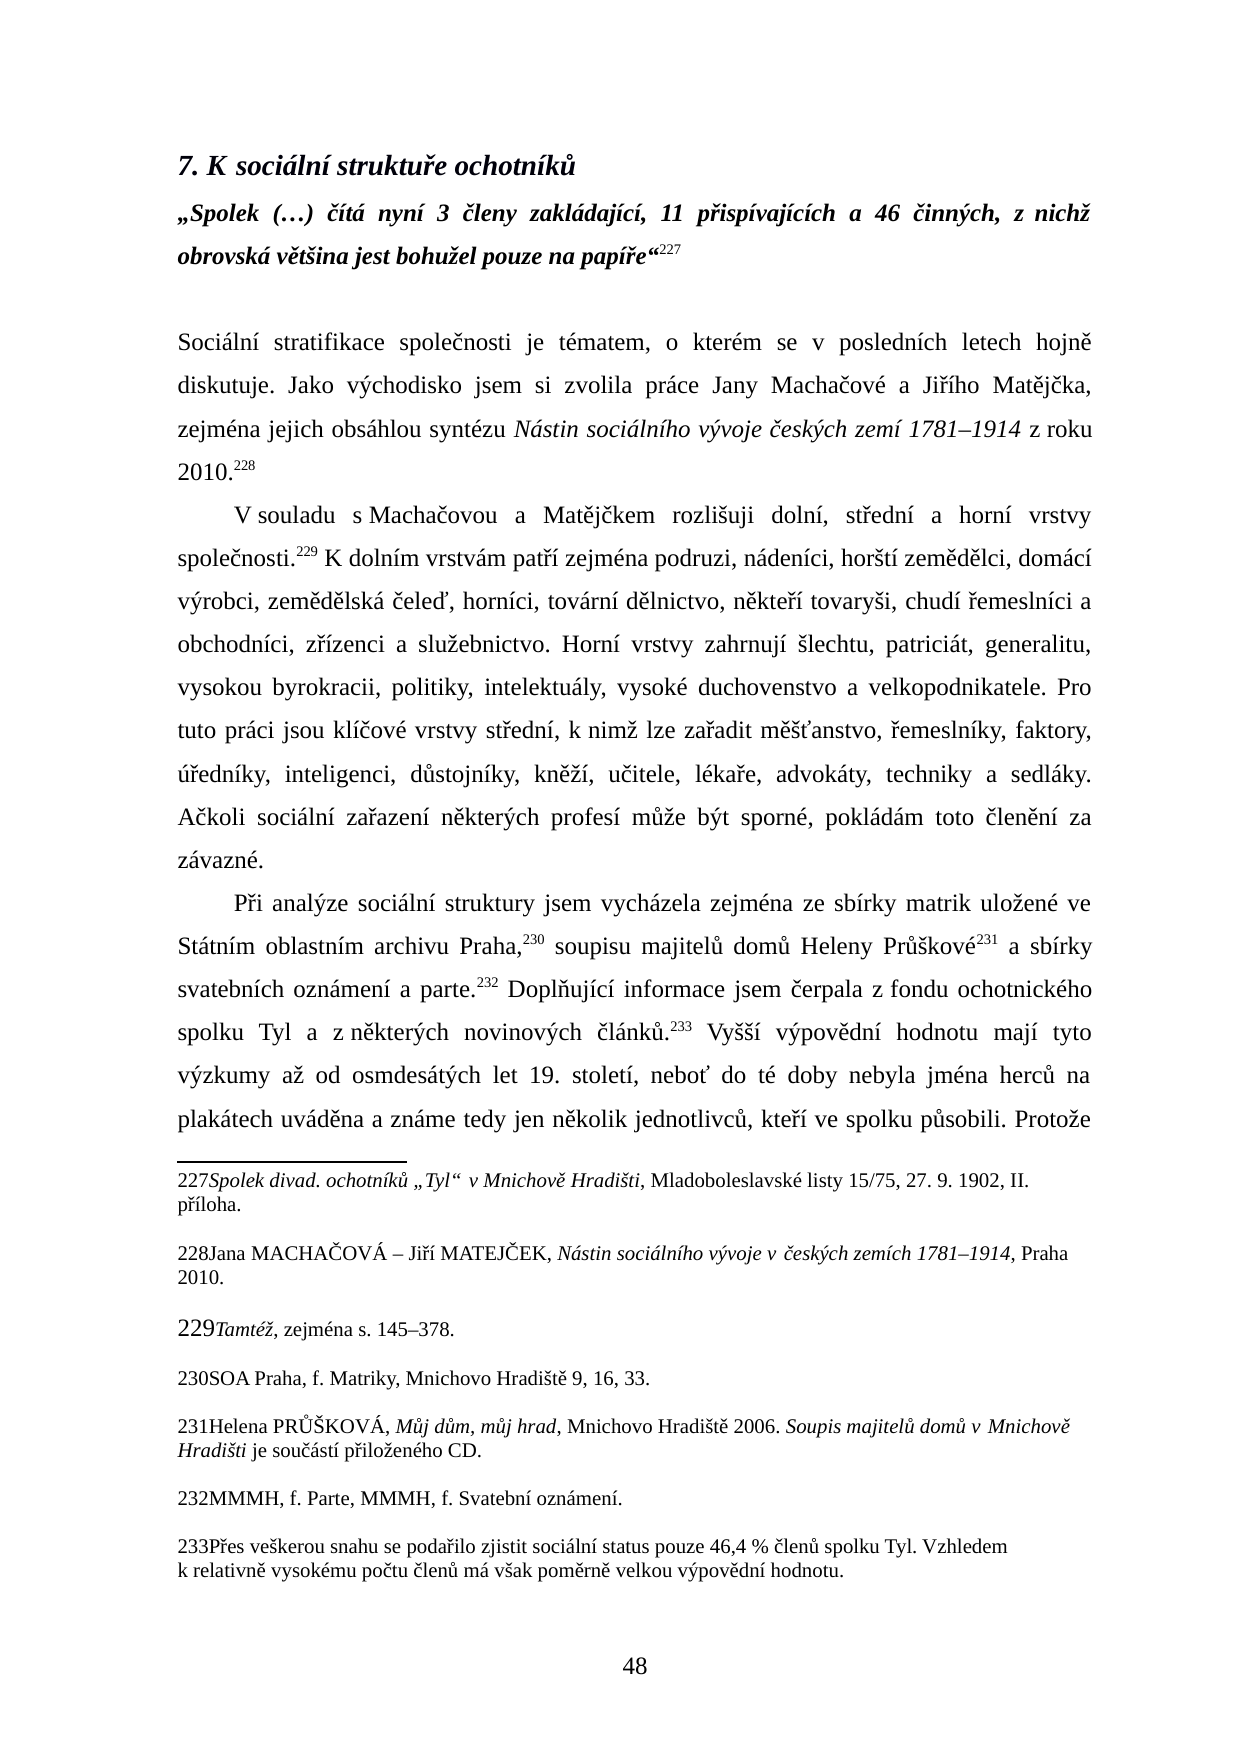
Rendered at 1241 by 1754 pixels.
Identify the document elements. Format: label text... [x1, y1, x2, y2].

subtitle 7. K sociální struktuře ochotníků [177, 148, 1092, 181]
text Přes veškerou snahu se podařilo zjistit sociální status pouze 46,4 % členů spolku Tyl. Vzhledem k relativně vysokému počtu členů má však poměrně velkou výpovědní hodnotu. [177, 1534, 1092, 1582]
text Helena PRŮŠKOVÁ, Můj dům, můj hrad, Mnichovo Hradiště 2006. Soupis majitelů domů v Mnichově Hradišti je součástí přiloženého CD. [177, 1414, 1092, 1462]
text Tamtéž, zejména s. 145–378. [177, 1313, 1092, 1341]
text V souladu s Machačovou a Matějčkem rozlišuji dolní, střední a horní vrstvy společnosti. K dolním vrstvám patří zejména podruzi, nádeníci, horští zemědělci, domácí výrobci, zemědělská čeleď, horníci, tovární dělnictvo, někteří tovaryši, chudí řemeslníci a obchodníci, zřízenci a služebnictvo. Horní vrstvy zahrnují šlechtu, patriciát, generalitu, vysokou byrokracii, politiky, intelektuály, vysoké duchovenstvo a velkopodnikatele. Pro tuto práci jsou klíčové vrstvy střední, k nimž lze zařadit měšťanstvo, řemeslníky, faktory, úředníky, inteligenci, důstojníky, kněží, učitele, lékaře, advokáty, techniky a sedláky. Ačkoli sociální zařazení některých profesí může být sporné, pokládám toto členění za závazné. [177, 500, 1092, 874]
text Sociální stratifikace společnosti je tématem, o kterém se v posledních letech hojně diskutuje. Jako východisko jsem si zvolila práce Jany Machačové a Jiřího Matějčka, zejména jejich obsáhlou syntézu Nástin sociálního vývoje českých zemí 1781–1914 z roku 2010. [177, 327, 1092, 486]
text Spolek divad. ochotníků „Tyl“ v Mnichově Hradišti, Mladoboleslavské listy 15/75, 27. 9. 1902, II. příloha. [177, 1168, 1092, 1216]
text MMMH, f. Parte, MMMH, f. Svatební oznámení. [177, 1486, 1092, 1510]
text „Spolek (…) čítá nyní 3 členy zakládající, 11 přispívajících a 46 činných, z nichž obrovská většina jest bohužel pouze na papíře“ [177, 198, 1092, 270]
text Jana Machačová – Jiří Matejček, Nástin sociálního vývoje v českých zemích 1781–1914, Praha 2010. [177, 1241, 1092, 1289]
text SOA Praha, f. Matriky, Mnichovo Hradiště 9, 16, 33. [177, 1366, 1092, 1389]
text Při analýze sociální struktury jsem vycházela zejména ze sbírky matrik uložené ve Státním oblastním archivu Praha, soupisu majitelů domů Heleny Průškové a sbírky svatebních oznámení a parte. Doplňující informace jsem čerpala z fondu ochotnického spolku Tyl a z některých novinových článků. Vyšší výpovědní hodnotu mají tyto výzkumy až od osmdesátých let 19. století, neboť do té doby nebyla jména herců na plakátech uváděna a známe tedy jen několik jednotlivců, kteří ve spolku působili. Protože [177, 888, 1092, 1132]
